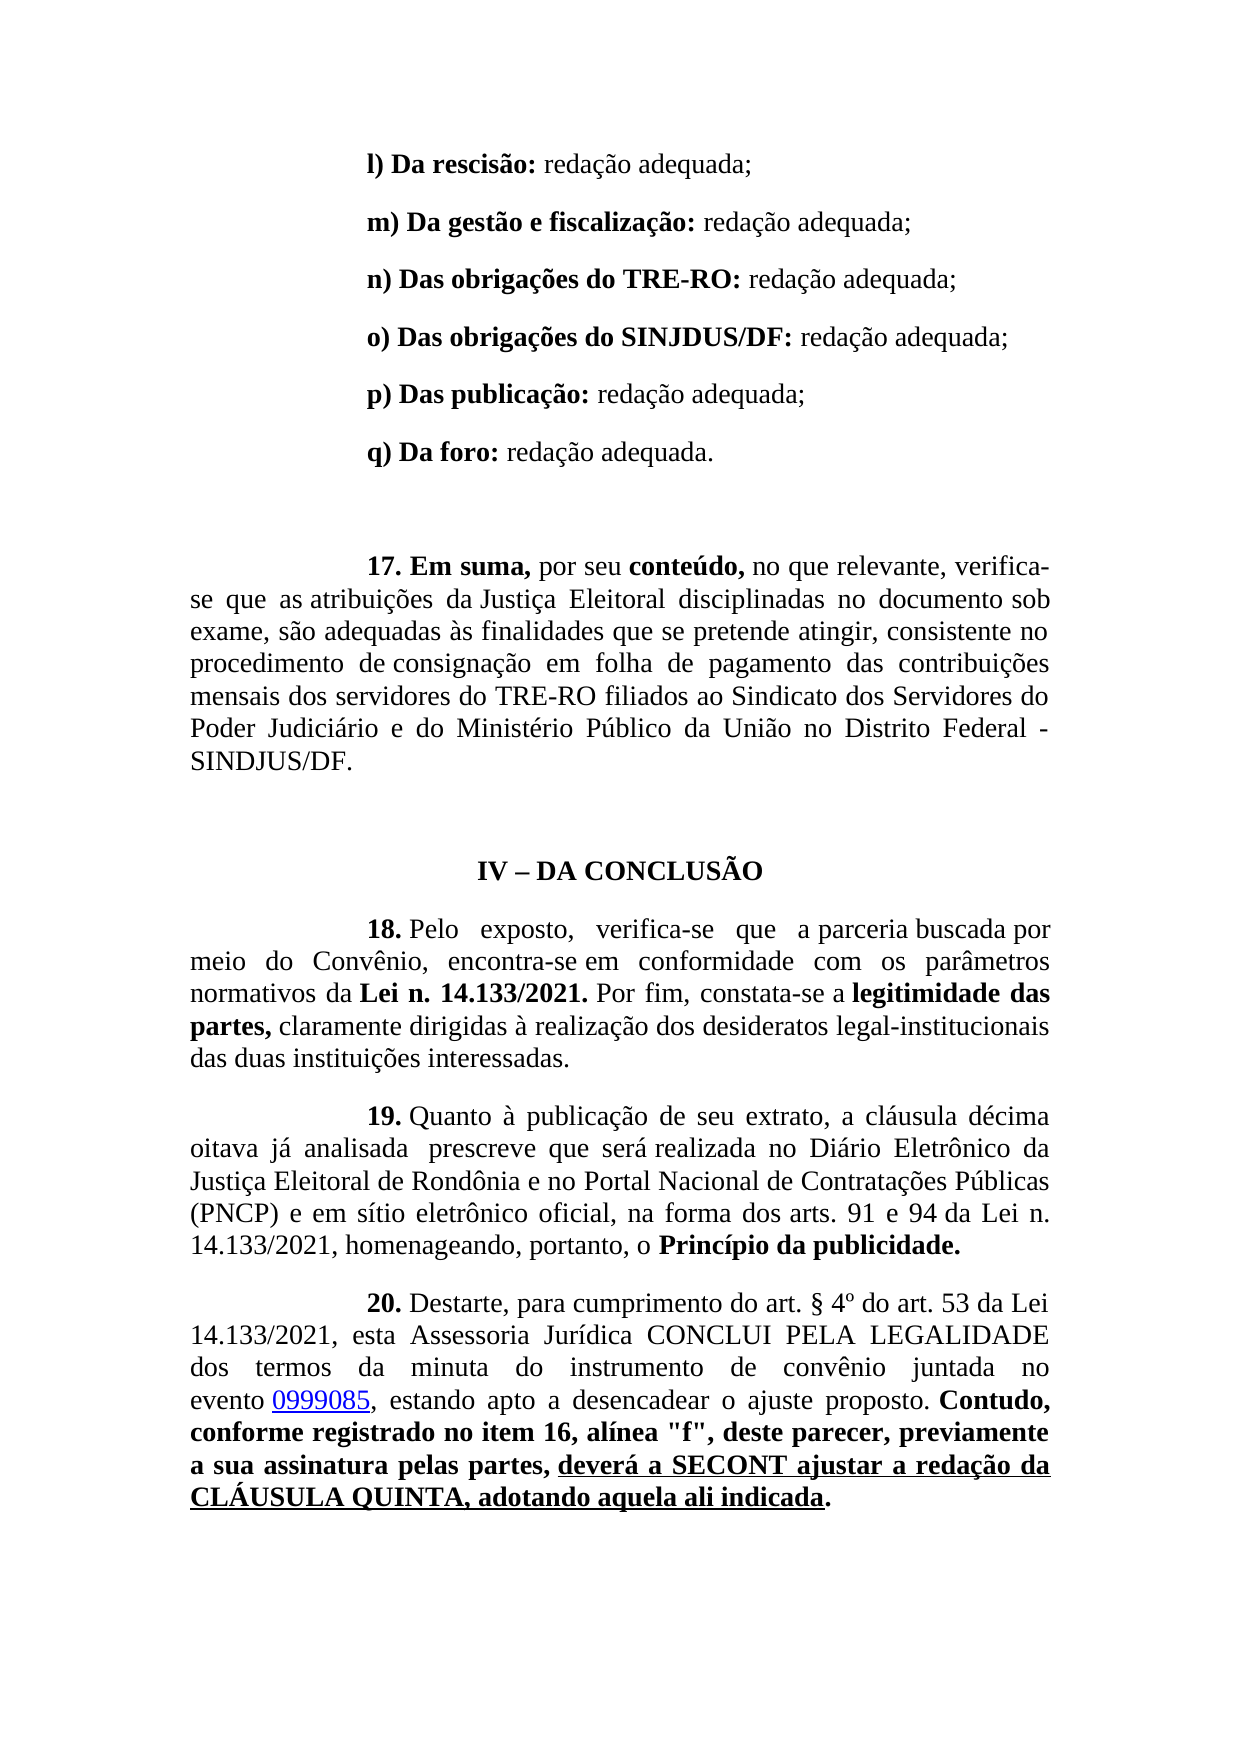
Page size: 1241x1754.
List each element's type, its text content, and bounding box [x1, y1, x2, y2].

text 18. Pelo exposto, verifica-se que a parceria buscada por meio do Convênio, encontra-se em conformidade com os parâmetros normativos da Lei n. 14.133/2021. Por fim, constata-se a legitimidade das partes, claramente dirigidas à realização dos desideratos legal-institucionais das duas instituições interessadas. [190, 912, 1051, 1074]
text o) Das obrigações do SINJDUS/DF: redação adequada; [190, 320, 1051, 352]
text l) Da rescisão: redação adequada; [190, 148, 1051, 180]
text m) Da gestão e fiscalização: redação adequada; [190, 205, 1051, 237]
text 17. Em suma, por seu conteúdo, no que relevante, verifica-se que as atribuições da Justiça Eleitoral disciplinadas no documento sob exame, são adequadas às finalidades que se pretende atingir, consistente no procedimento de consignação em folha de pagamento das contribuições mensais dos servidores do TRE-RO filiados ao Sindicato dos Servidores do Poder Judiciário e do Ministério Público da União no Distrito Federal - SINDJUS/DF. [190, 549, 1051, 776]
text q) Da foro: redação adequada. [190, 434, 1051, 467]
text IV – DA CONCLUSÃO [190, 854, 1051, 887]
text p) Das publicação: redação adequada; [190, 377, 1051, 409]
text 20. Destarte, para cumprimento do art. § 4º do art. 53 da Lei 14.133/2021, esta Assessoria Jurídica CONCLUI PELA LEGALIDADE dos termos da minuta do instrumento de convênio juntada no evento 0999085, estando apto a desencadear o ajuste proposto. Contudo, conforme registrado no item 16, alínea "f", deste parecer, previamente a sua assinatura pelas partes, deverá a SECONT ajustar a redação da CLÁUSULA QUINTA, adotando aquela ali indicada. [190, 1286, 1051, 1512]
text n) Das obrigações do TRE-RO: redação adequada; [190, 262, 1051, 295]
text 19. Quanto à publicação de seu extrato, a cláusula décima oitava já analisada prescreve que será realizada no Diário Eletrônico da Justiça Eleitoral de Rondônia e no Portal Nacional de Contratações Públicas (PNCP) e em sítio eletrônico oficial, na forma dos arts. 91 e 94 da Lei n. 14.133/2021, homenageando, portanto, o Princípio da publicidade. [190, 1099, 1051, 1261]
